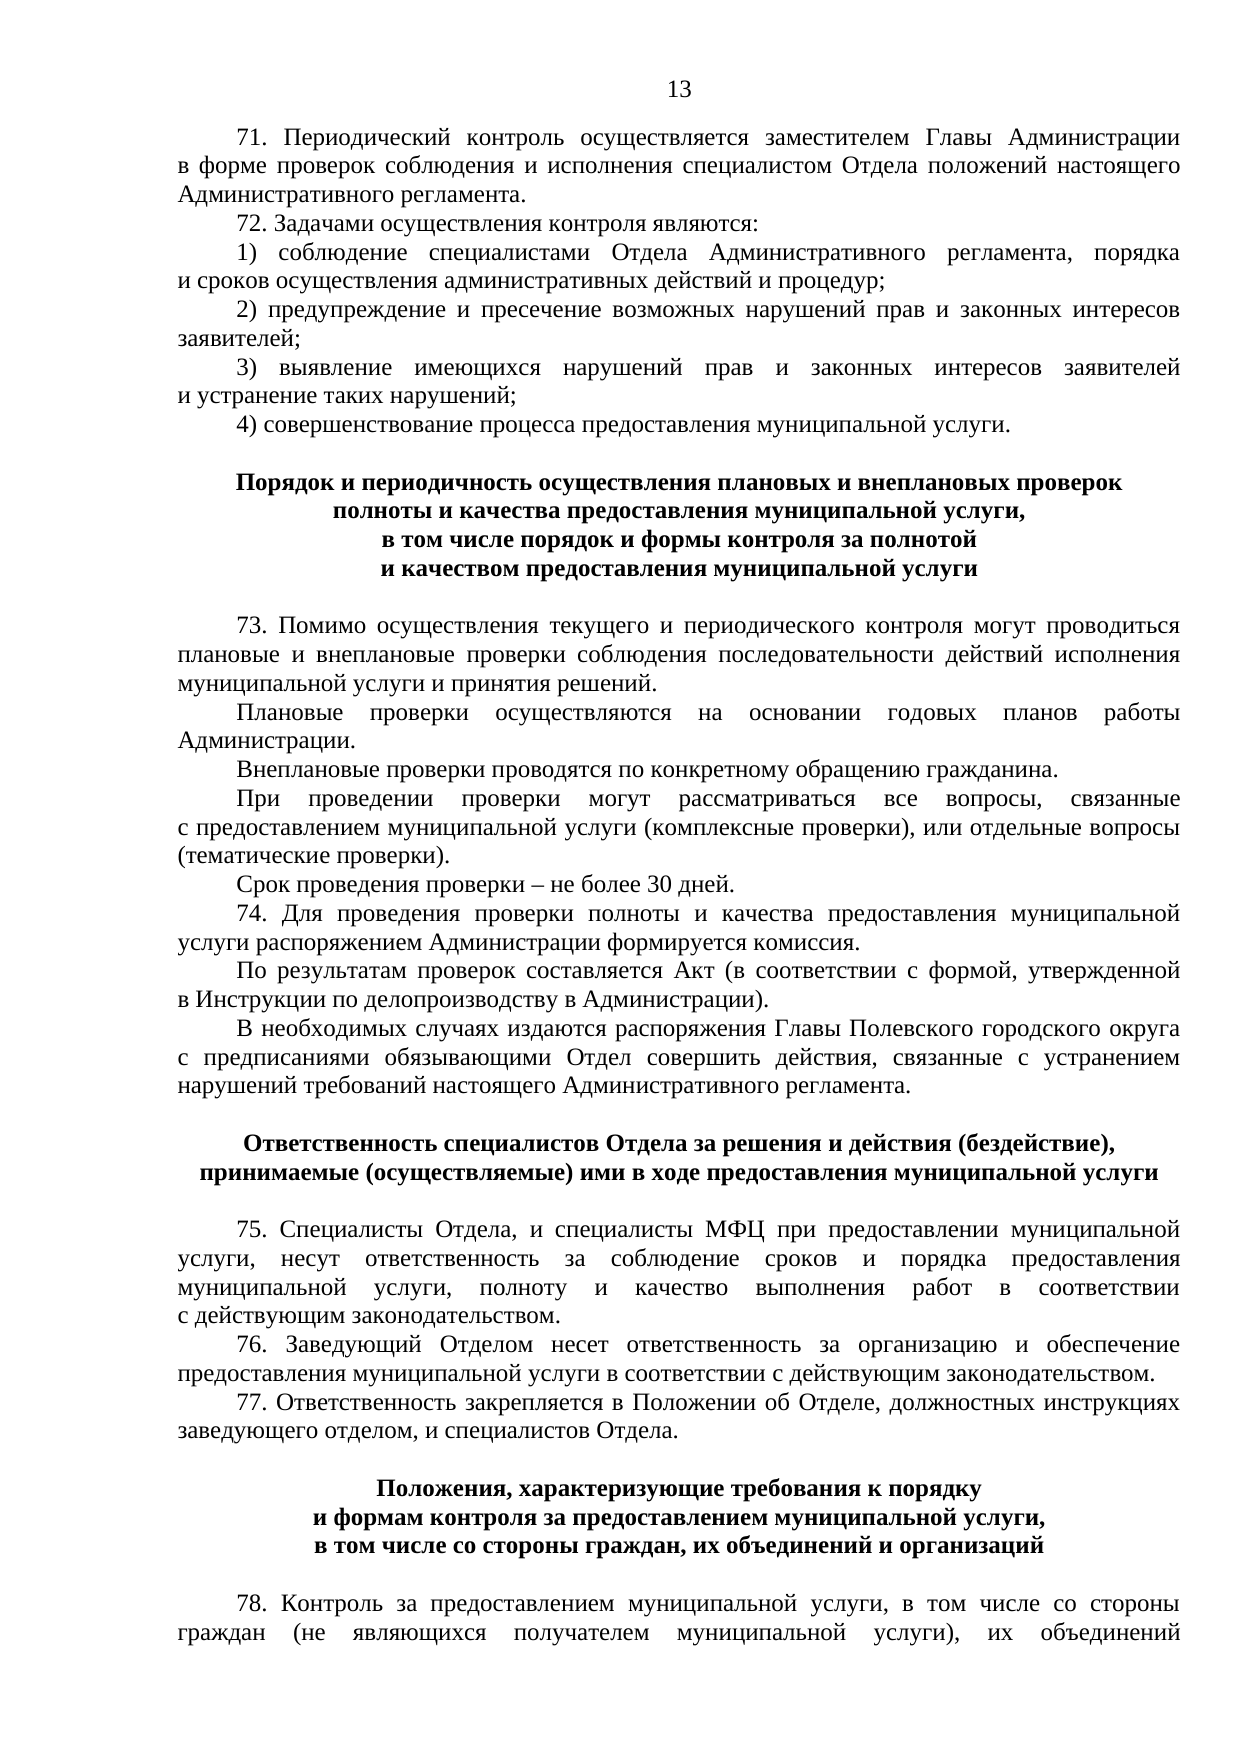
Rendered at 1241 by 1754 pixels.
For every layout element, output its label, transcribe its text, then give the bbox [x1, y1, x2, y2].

text При проведении проверки могут рассматриваться все вопросы, связанные с предоставлением муниципальной услуги (комплексные проверки), или отдельные вопросы (тематические проверки). [177, 783, 1181, 869]
text 3) выявление имеющихся нарушений прав и законных интересов заявителей и устранение таких нарушений; [177, 352, 1181, 409]
text 76. Заведующий Отделом несет ответственность за организацию и обеспечение предоставления муниципальной услуги в соответствии с действующим законодательством. [177, 1329, 1181, 1387]
subtitle Ответственность специалистов Отдела за решения и действия (бездействие), принимаемые (осуществляемые) ими в ходе предоставления муниципальной услуги [177, 1128, 1181, 1186]
text 77. Ответственность закрепляется в Положении об Отделе, должностных инструкциях заведующего отделом, и специалистов Отдела. [177, 1387, 1181, 1444]
text и качеством предоставления муниципальной услуги [177, 553, 1181, 582]
text 75. Специалисты Отдела, и специалисты МФЦ при предоставлении муниципальной услуги, несут ответственность за соблюдение сроков и порядка предоставления муниципальной услуги, полноту и качество выполнения работ в соответствии с действующим законодательством. [177, 1214, 1181, 1329]
text В необходимых случаях издаются распоряжения Главы Полевского городского округа с предписаниями обязывающими Отдел совершить действия, связанные с устранением нарушений требований настоящего Административного регламента. [177, 1013, 1181, 1099]
text полноты и качества предоставления муниципальной услуги, [177, 496, 1181, 524]
text 1) соблюдение специалистами Отдела Административного регламента, порядка и сроков осуществления административных действий и процедур; [177, 237, 1181, 294]
text Порядок и периодичность осуществления плановых и внеплановых проверок [177, 467, 1181, 496]
text 78. Контроль за предоставлением муниципальной услуги, в том числе со стороны граждан (не являющихся получателем муниципальной услуги), их объединений [177, 1588, 1181, 1646]
subtitle в том числе со стороны граждан, их объединений и организаций [177, 1531, 1181, 1559]
subtitle и формам контроля за предоставлением муниципальной услуги, [177, 1502, 1181, 1531]
text По результатам проверок составляется Акт (в соответствии с формой, утвержденной в Инструкции по делопроизводству в Администрации). [177, 956, 1181, 1013]
text 74. Для проведения проверки полноты и качества предоставления муниципальной услуги распоряжением Администрации формируется комиссия. [177, 898, 1181, 956]
text Внеплановые проверки проводятся по конкретному обращению гражданина. [177, 754, 1181, 783]
text 73. Помимо осуществления текущего и периодического контроля могут проводиться плановые и внеплановые проверки соблюдения последовательности действий исполнения муниципальной услуги и принятия решений. [177, 611, 1181, 697]
text 72. Задачами осуществления контроля являются: [177, 208, 1181, 237]
subtitle Положения, характеризующие требования к порядку [177, 1473, 1181, 1502]
text в том числе порядок и формы контроля за полнотой [177, 524, 1181, 553]
text Срок проведения проверки – не более 30 дней. [177, 869, 1181, 898]
text 4) совершенствование процесса предоставления муниципальной услуги. [177, 409, 1181, 438]
text 2) предупреждение и пресечение возможных нарушений прав и законных интересов заявителей; [177, 294, 1181, 352]
text Плановые проверки осуществляются на основании годовых планов работы Администрации. [177, 697, 1181, 754]
text 71. Периодический контроль осуществляется заместителем Главы Администрации в форме проверок соблюдения и исполнения специалистом Отдела положений настоящего Административного регламента. [177, 122, 1181, 208]
